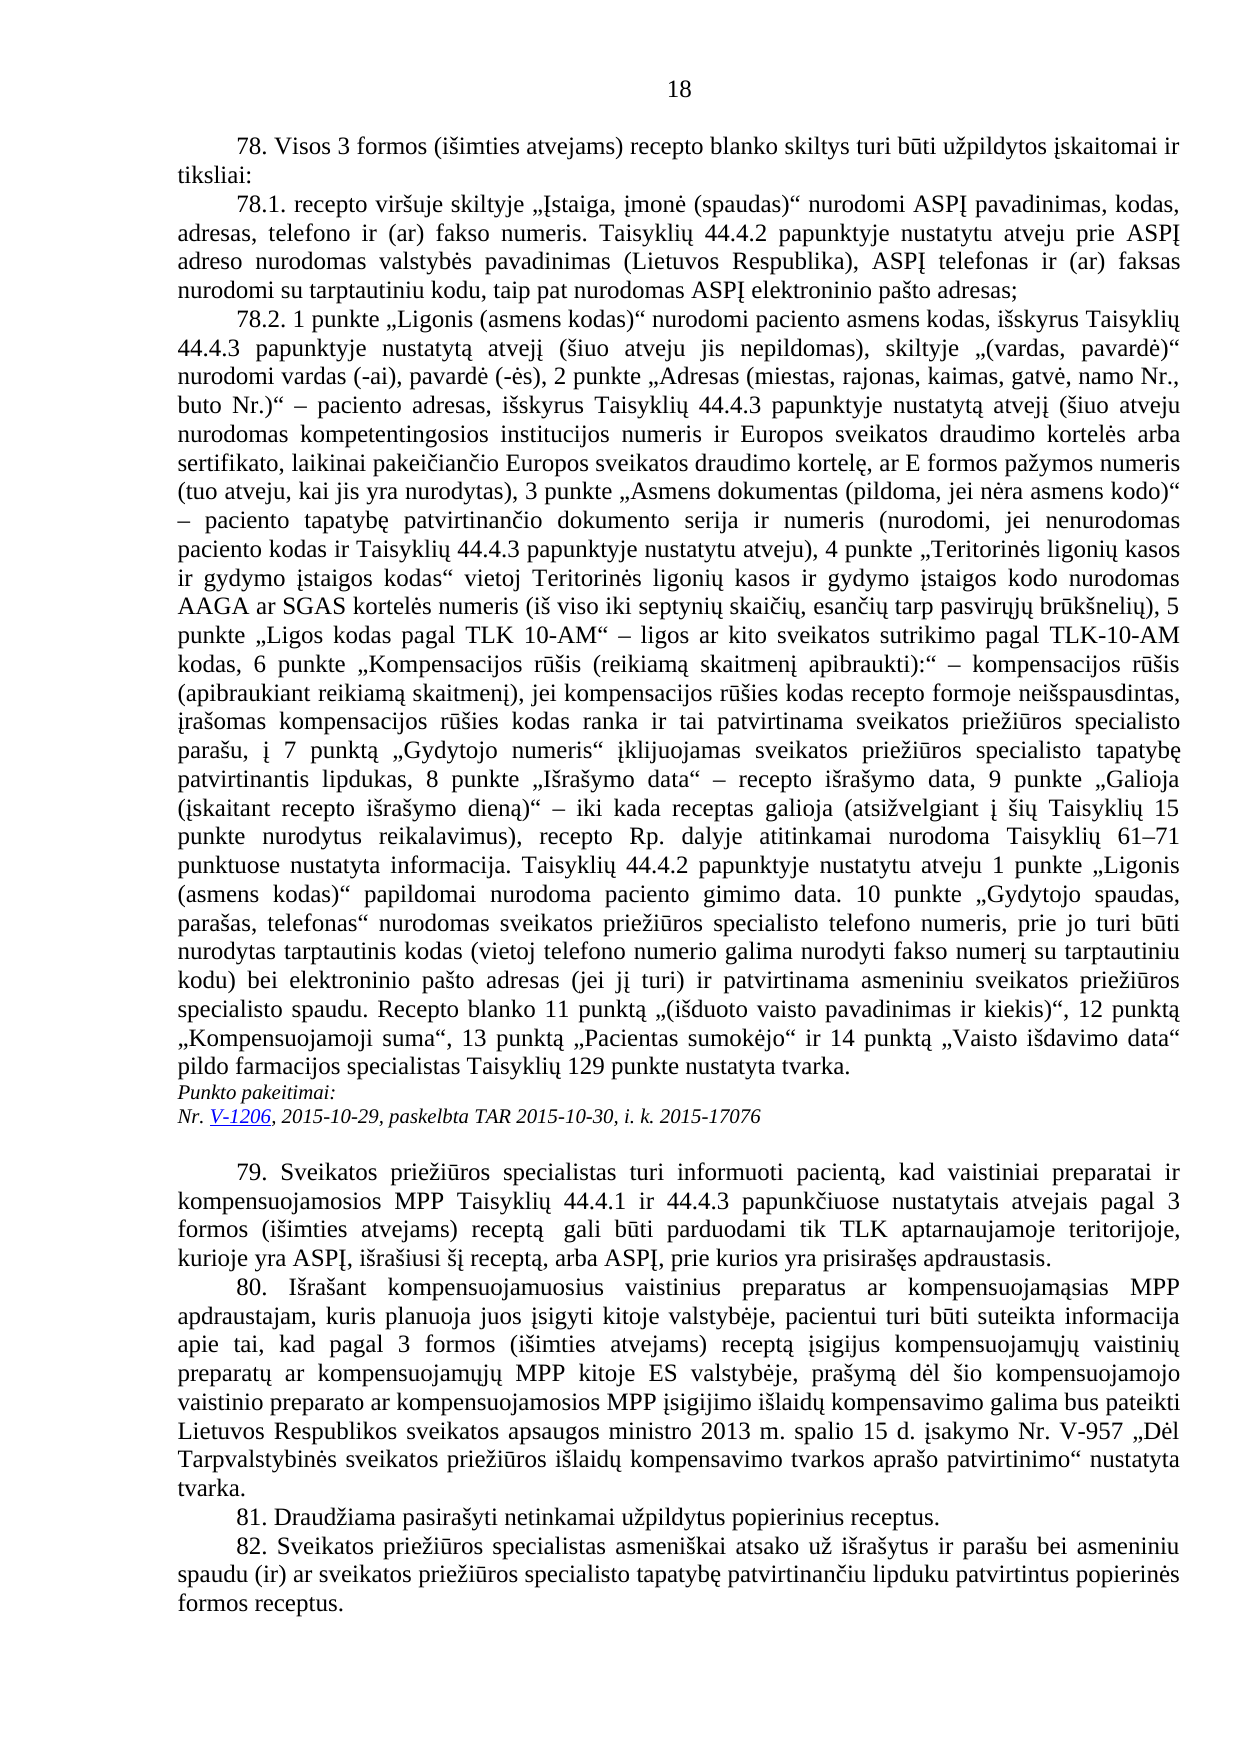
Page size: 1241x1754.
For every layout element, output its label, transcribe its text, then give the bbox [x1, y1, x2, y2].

text 80. Išrašant kompensuojamuosius vaistinius preparatus ar kompensuojamąsias MPP apdraustajam, kuris planuoja juos įsigyti kitoje valstybėje, pacientui turi būti suteikta informacija apie tai, kad pagal 3 formos (išimties atvejams) receptą įsigijus kompensuojamųjų vaistinių preparatų ar kompensuojamųjų MPP kitoje ES valstybėje, prašymą dėl šio kompensuojamojo vaistinio preparato ar kompensuojamosios MPP įsigijimo išlaidų kompensavimo galima bus pateikti Lietuvos Respublikos sveikatos apsaugos ministro 2013 m. spalio 15 d. įsakymo Nr. V-957 „Dėl Tarpvalstybinės sveikatos priežiūros išlaidų kompensavimo tvarkos aprašo patvirtinimo“ nustatyta tvarka. [177, 1272, 1181, 1502]
text 81. Draudžiama pasirašyti netinkamai užpildytus popierinius receptus. [177, 1502, 1181, 1531]
text 78.2. 1 punkte „Ligonis (asmens kodas)“ nurodomi paciento asmens kodas, išskyrus Taisyklių 44.4.3 papunktyje nustatytą atvejį (šiuo atveju jis nepildomas), skiltyje „(vardas, pavardė)“ nurodomi vardas (-ai), pavardė (-ės), 2 punkte „Adresas (miestas, rajonas, kaimas, gatvė, namo Nr., buto Nr.)“ – paciento adresas, išskyrus Taisyklių 44.4.3 papunktyje nustatytą atvejį (šiuo atveju nurodomas kompetentingosios institucijos numeris ir Europos sveikatos draudimo kortelės arba sertifikato, laikinai pakeičiančio Europos sveikatos draudimo kortelę, ar E formos pažymos numeris (tuo atveju, kai jis yra nurodytas), 3 punkte „Asmens dokumentas (pildoma, jei nėra asmens kodo)“ – paciento tapatybę patvirtinančio dokumento serija ir numeris (nurodomi, jei nenurodomas paciento kodas ir Taisyklių 44.4.3 papunktyje nustatytu atveju), 4 punkte „Teritorinės ligonių kasos ir gydymo įstaigos kodas“ vietoj Teritorinės ligonių kasos ir gydymo įstaigos kodo nurodomas AAGA ar SGAS kortelės numeris (iš viso iki septynių skaičių, esančių tarp pasvirųjų brūkšnelių), 5 punkte „Ligos kodas pagal TLK 10-AM“ – ligos ar kito sveikatos sutrikimo pagal TLK-10-AM kodas, 6 punkte „Kompensacijos rūšis (reikiamą skaitmenį apibraukti):“ – kompensacijos rūšis (apibraukiant reikiamą skaitmenį), jei kompensacijos rūšies kodas recepto formoje neišspausdintas, įrašomas kompensacijos rūšies kodas ranka ir tai patvirtinama sveikatos priežiūros specialisto parašu, į 7 punktą „Gydytojo numeris“ įklijuojamas sveikatos priežiūros specialisto tapatybę patvirtinantis lipdukas, 8 punkte „Išrašymo data“ – recepto išrašymo data, 9 punkte „Galioja (įskaitant recepto išrašymo dieną)“ – iki kada receptas galioja (atsižvelgiant į šių Taisyklių 15 punkte nurodytus reikalavimus), recepto Rp. dalyje atitinkamai nurodoma Taisyklių 61–71 punktuose nustatyta informacija. Taisyklių 44.4.2 papunktyje nustatytu atveju 1 punkte „Ligonis (asmens kodas)“ papildomai nurodoma paciento gimimo data. 10 punkte „Gydytojo spaudas, parašas, telefonas“ nurodomas sveikatos priežiūros specialisto telefono numeris, prie jo turi būti nurodytas tarptautinis kodas (vietoj telefono numerio galima nurodyti fakso numerį su tarptautiniu kodu) bei elektroninio pašto adresas (jei jį turi) ir patvirtinama asmeniniu sveikatos priežiūros specialisto spaudu. Recepto blanko 11 punktą „(išduoto vaisto pavadinimas ir kiekis)“, 12 punktą „Kompensuojamoji suma“, 13 punktą „Pacientas sumokėjo“ ir 14 punktą „Vaisto išdavimo data“ pildo farmacijos specialistas Taisyklių 129 punkte nustatyta tvarka. [177, 304, 1181, 1080]
text Punkto pakeitimai: [177, 1080, 1181, 1104]
text 78.1. recepto viršuje skiltyje „Įstaiga, įmonė (spaudas)“ nurodomi ASPĮ pavadinimas, kodas, adresas, telefono ir (ar) fakso numeris. Taisyklių 44.4.2 papunktyje nustatytu atveju prie ASPĮ adreso nurodomas valstybės pavadinimas (Lietuvos Respublika), ASPĮ telefonas ir (ar) faksas nurodomi su tarptautiniu kodu, taip pat nurodomas ASPĮ elektroninio pašto adresas; [177, 189, 1181, 304]
text 78. Visos 3 formos (išimties atvejams) recepto blanko skiltys turi būti užpildytos įskaitomai ir tiksliai: [177, 131, 1181, 189]
text 82. Sveikatos priežiūros specialistas asmeniškai atsako už išrašytus ir parašu bei asmeniniu spaudu (ir) ar sveikatos priežiūros specialisto tapatybę patvirtinančiu lipduku patvirtintus popierinės formos receptus. [177, 1531, 1181, 1617]
text Nr. V-1206, 2015-10-29, paskelbta TAR 2015-10-30, i. k. 2015-17076 [177, 1104, 1181, 1128]
text 79. Sveikatos priežiūros specialistas turi informuoti pacientą, kad vaistiniai preparatai ir kompensuojamosios MPP Taisyklių 44.4.1 ir 44.4.3 papunkčiuose nustatytais atvejais pagal 3 formos (išimties atvejams) receptą gali būti parduodami tik TLK aptarnaujamoje teritorijoje, kurioje yra ASPĮ, išrašiusi šį receptą, arba ASPĮ, prie kurios yra prisirašęs apdraustasis. [177, 1157, 1181, 1272]
